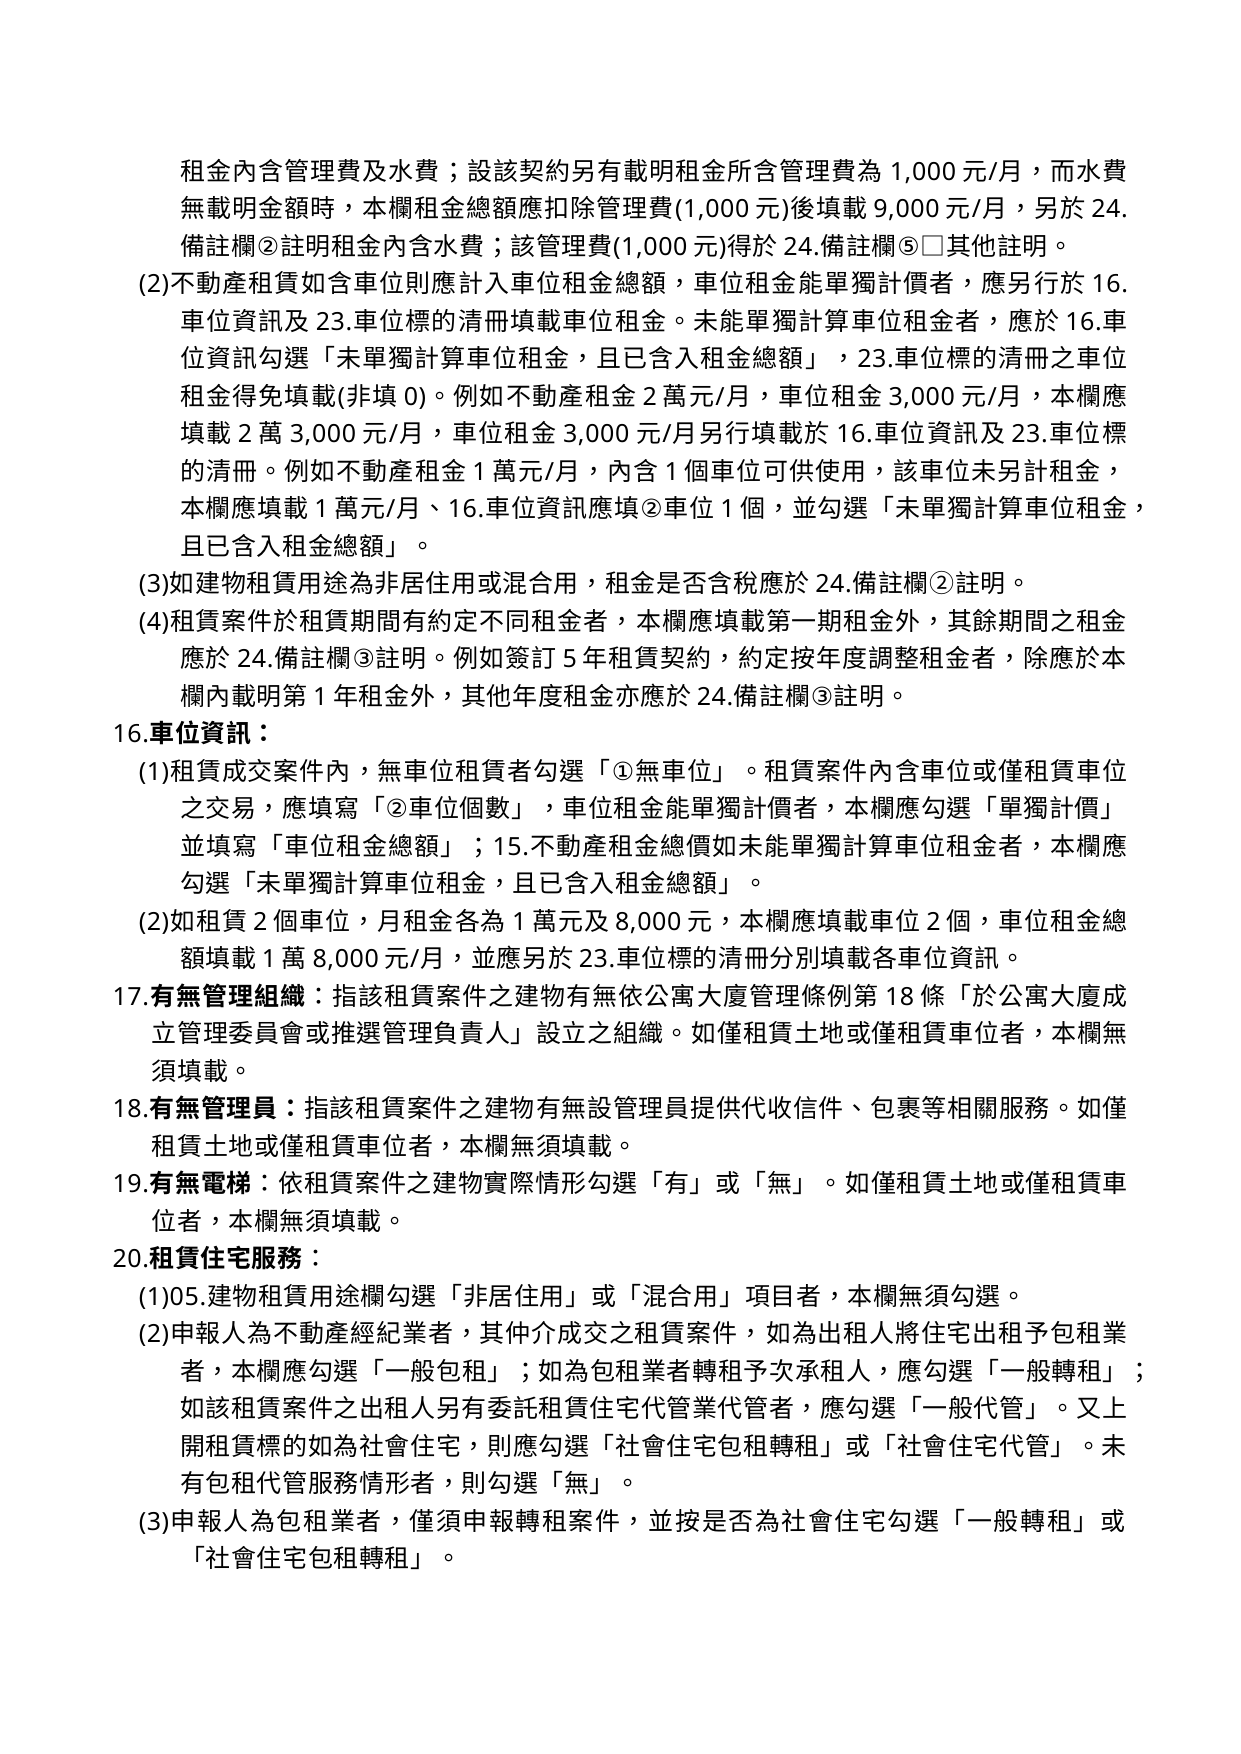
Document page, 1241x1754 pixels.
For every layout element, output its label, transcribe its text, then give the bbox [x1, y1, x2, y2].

text (1)租賃成交案件內，無車位租賃者勾選「①無車位」。租賃案件內含車位或僅租賃車位之交易，應填寫「②車位個數」，車位租金能單獨計價者，本欄應勾選「單獨計價」並填寫「車位租金總額」；15.不動產租金總價如未能單獨計算車位租金者，本欄應勾選「未單獨計算車位租金，且已含入租金總額」。 [138, 750, 1128, 900]
text 17.有無管理組織：指該租賃案件之建物有無依公寓大廈管理條例第18條「於公寓大廈成立管理委員會或推選管理負責人」設立之組織。如僅租賃土地或僅租賃車位者，本欄無須填載。 [112, 975, 1128, 1087]
text (3)申報人為包租業者，僅須申報轉租案件，並按是否為社會住宅勾選「一般轉租」或「社會住宅包租轉租」。 [138, 1500, 1128, 1575]
text (2)不動產租賃如含車位則應計入車位租金總額，車位租金能單獨計價者，應另行於16.車位資訊及23.車位標的清冊填載車位租金。未能單獨計算車位租金者，應於16.車位資訊勾選「未單獨計算車位租金，且已含入租金總額」，23.車位標的清冊之車位租金得免填載(非填0)。例如不動產租金2萬元/月，車位租金3,000元/月，本欄應填載2萬3,000元/月，車位租金3,000元/月另行填載於16.車位資訊及23.車位標的清冊。例如不動產租金1萬元/月，內含1個車位可供使用，該車位未另計租金，本欄應填載1萬元/月、16.車位資訊應填②車位1個，並勾選「未單獨計算車位租金，且已含入租金總額」。 [138, 262, 1128, 562]
text (2)如租賃2個車位，月租金各為1萬元及8,000元，本欄應填載車位2個，車位租金總額填載1萬8,000元/月，並應另於23.車位標的清冊分別填載各車位資訊。 [138, 900, 1128, 975]
text (3)如建物租賃用途為非居住用或混合用，租金是否含稅應於24.備註欄②註明。 [138, 562, 1128, 600]
text (1)05.建物租賃用途欄勾選「非居住用」或「混合用」項目者，本欄無須勾選。 [138, 1275, 1128, 1312]
text 19.有無電梯：依租賃案件之建物實際情形勾選「有」或「無」。如僅租賃土地或僅租賃車位者，本欄無須填載。 [112, 1162, 1128, 1237]
text 租金內含管理費及水費；設該契約另有載明租金所含管理費為1,000元/月，而水費無載明金額時，本欄租金總額應扣除管理費(1,000元)後填載9,000元/月，另於24.備註欄②註明租金內含水費；該管理費(1,000元)得於24.備註欄⑤□其他註明。 [138, 150, 1128, 262]
text (4)租賃案件於租賃期間有約定不同租金者，本欄應填載第一期租金外，其餘期間之租金應於24.備註欄③註明。例如簽訂5年租賃契約，約定按年度調整租金者，除應於本欄內載明第1年租金外，其他年度租金亦應於24.備註欄③註明。 [138, 600, 1128, 712]
text 18.有無管理員：指該租賃案件之建物有無設管理員提供代收信件、包裹等相關服務。如僅租賃土地或僅租賃車位者，本欄無須填載。 [112, 1087, 1128, 1162]
text (2)申報人為不動產經紀業者，其仲介成交之租賃案件，如為出租人將住宅出租予包租業者，本欄應勾選「一般包租」；如為包租業者轉租予次承租人，應勾選「一般轉租」；如該租賃案件之出租人另有委託租賃住宅代管業代管者，應勾選「一般代管」。又上開租賃標的如為社會住宅，則應勾選「社會住宅包租轉租」或「社會住宅代管」。未有包租代管服務情形者，則勾選「無」。 [138, 1312, 1128, 1500]
text 20.租賃住宅服務： [112, 1237, 1128, 1275]
text 16.車位資訊： [112, 712, 1128, 750]
